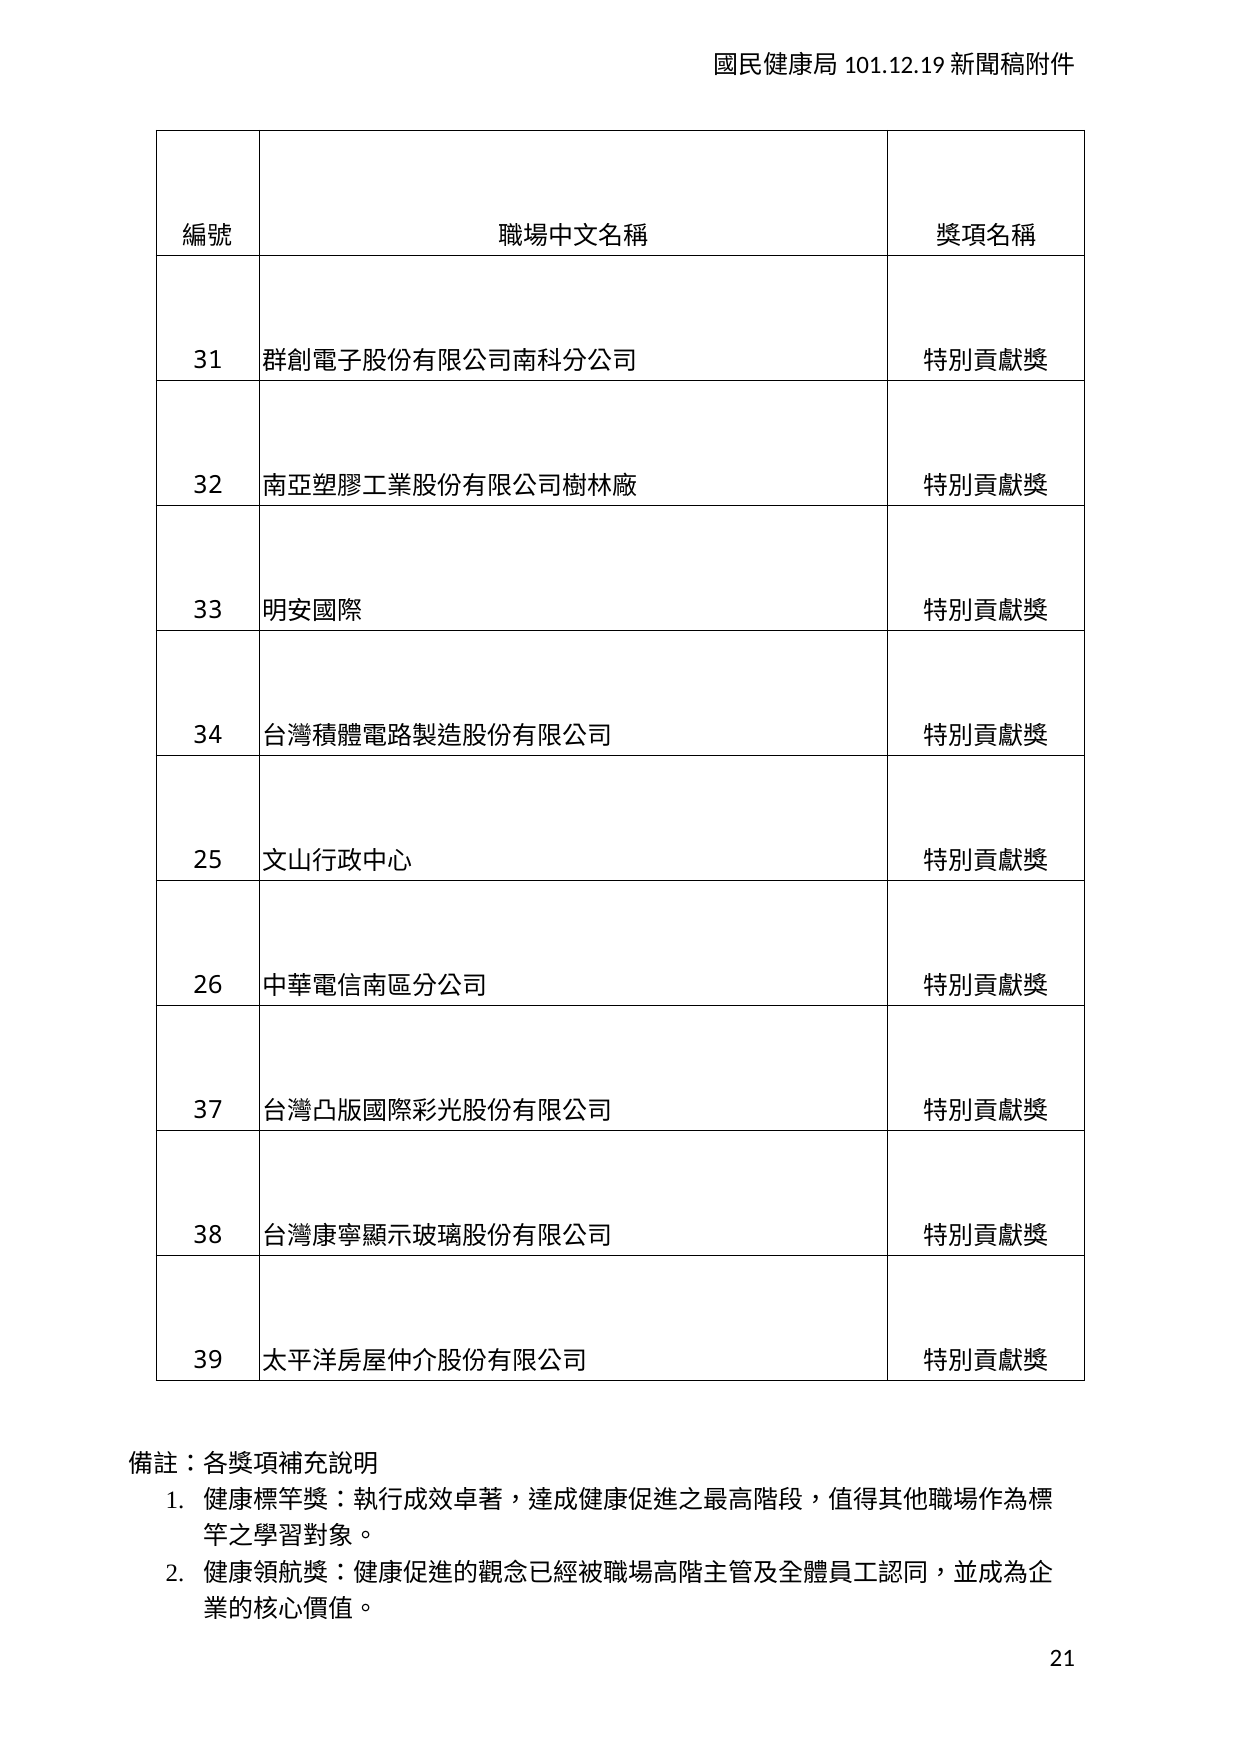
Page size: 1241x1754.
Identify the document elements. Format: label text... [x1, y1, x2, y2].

table_cell 26 [157, 881, 259, 1005]
table_cell 特別貢獻獎 [888, 631, 1084, 755]
table_cell 特別貢獻獎 [888, 881, 1084, 1005]
table_cell 太平洋房屋仲介股份有限公司 [260, 1256, 887, 1380]
table_cell 特別貢獻獎 [888, 506, 1084, 630]
table_cell 34 [157, 631, 259, 755]
table_cell 32 [157, 381, 259, 505]
table_cell 特別貢獻獎 [888, 756, 1084, 880]
table_cell 特別貢獻獎 [888, 1006, 1084, 1130]
table_cell 特別貢獻獎 [888, 1256, 1084, 1380]
table_header 編號 [157, 131, 259, 255]
table_cell 31 [157, 256, 259, 380]
table_cell 明安國際 [260, 506, 887, 630]
table_cell 39 [157, 1256, 259, 1380]
table_cell 台灣康寧顯示玻璃股份有限公司 [260, 1131, 887, 1255]
table_cell 38 [157, 1131, 259, 1255]
table_cell 特別貢獻獎 [888, 1131, 1084, 1255]
table_cell 台灣凸版國際彩光股份有限公司 [260, 1006, 887, 1130]
list 健康領航獎：健康促進的觀念已經被職場高階主管及全體員工認同，並成為企業的核心價值。 [165, 1552, 1075, 1624]
table_cell 文山行政中心 [260, 756, 887, 880]
table_cell 特別貢獻獎 [888, 256, 1084, 380]
table_cell 25 [157, 756, 259, 880]
table_header 獎項名稱 [888, 131, 1084, 255]
table_cell 33 [157, 506, 259, 630]
table_cell 中華電信南區分公司 [260, 881, 887, 1005]
text 備註：各獎項補充說明 [128, 1443, 1075, 1479]
table_cell 特別貢獻獎 [888, 381, 1084, 505]
list 健康標竿獎：執行成效卓著，達成健康促進之最高階段，值得其他職場作為標竿之學習對象。 [165, 1479, 1075, 1552]
table_cell 群創電子股份有限公司南科分公司 [260, 256, 887, 380]
table_cell 南亞塑膠工業股份有限公司樹林廠 [260, 381, 887, 505]
table_cell 37 [157, 1006, 259, 1130]
table_header 職場中文名稱 [260, 131, 887, 255]
table_cell 台灣積體電路製造股份有限公司 [260, 631, 887, 755]
